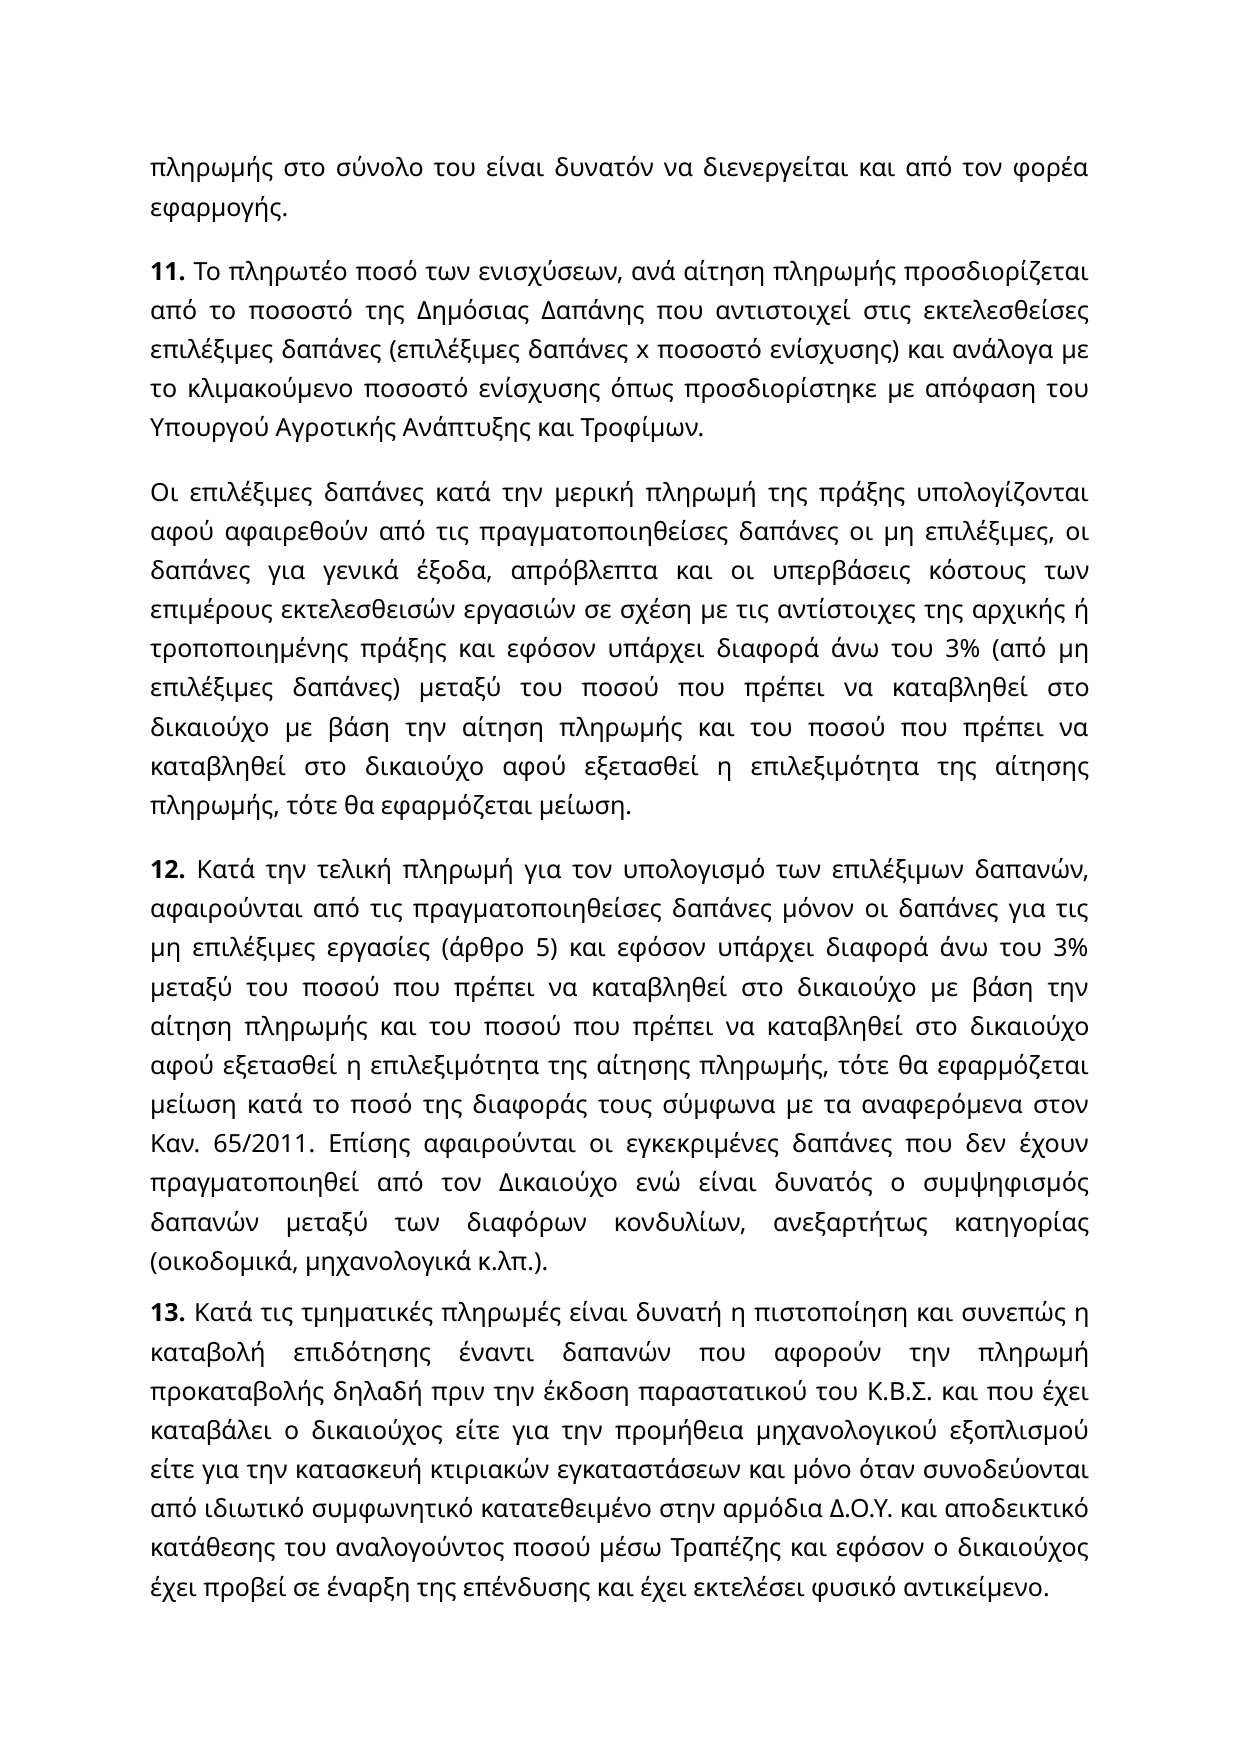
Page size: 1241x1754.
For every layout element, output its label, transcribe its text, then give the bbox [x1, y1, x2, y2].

text πληρωμής στο σύνολο του είναι δυνατόν να διενεργείται και από τον φορέα εφαρμογής. [150, 150, 1090, 223]
text 12. Κατά την τελική πληρωμή για τον υπολογισμό των επιλέξιμων δαπανών, αφαιρούνται από τις πραγματοποιηθείσες δαπάνες μόνον οι δαπάνες για τις μη επιλέξιμες εργασίες (άρθρο 5) και εφόσον υπάρχει διαφορά άνω του 3% μεταξύ του ποσού που πρέπει να καταβληθεί στο δικαιούχο με βάση την αίτηση πληρωμής και του ποσού που πρέπει να καταβληθεί στο δικαιούχο αφού εξετασθεί η επιλεξιμότητα της αίτησης πληρωμής, τότε θα εφαρμόζεται μείωση κατά το ποσό της διαφοράς τους σύμφωνα με τα αναφερόμενα στον Καν. 65/2011. Επίσης αφαιρούνται οι εγκεκριμένες δαπάνες που δεν έχουν πραγματοποιηθεί από τον Δικαιούχο ενώ είναι δυνατός ο συμψηφισμός δαπανών μεταξύ των διαφόρων κονδυλίων, ανεξαρτήτως κατηγορίας (οικοδομικά, μηχανολογικά κ.λπ.). [150, 852, 1090, 1277]
text Οι επιλέξιμες δαπάνες κατά την μερική πληρωμή της πράξης υπολογίζονται αφού αφαιρεθούν από τις πραγματοποιηθείσες δαπάνες οι μη επιλέξιμες, οι δαπάνες για γενικά έξοδα, απρόβλεπτα και οι υπερβάσεις κόστους των επιμέρους εκτελεσθεισών εργασιών σε σχέση με τις αντίστοιχες της αρχικής ή τροποποιημένης πράξης και εφόσον υπάρχει διαφορά άνω του 3% (από μη επιλέξιμες δαπάνες) μεταξύ του ποσού που πρέπει να καταβληθεί στο δικαιούχο με βάση την αίτηση πληρωμής και του ποσού που πρέπει να καταβληθεί στο δικαιούχο αφού εξετασθεί η επιλεξιμότητα της αίτησης πληρωμής, τότε θα εφαρμόζεται μείωση. [150, 474, 1090, 822]
text 11. Το πληρωτέο ποσό των ενισχύσεων, ανά αίτηση πληρωμής προσδιορίζεται από το ποσοστό της Δημόσιας Δαπάνης που αντιστοιχεί στις εκτελεσθείσες επιλέξιμες δαπάνες (επιλέξιμες δαπάνες x ποσοστό ενίσχυσης) και ανάλογα με το κλιμακούμενο ποσοστό ενίσχυσης όπως προσδιορίστηκε με απόφαση του Υπουργού Αγροτικής Ανάπτυξης και Τροφίμων. [150, 253, 1090, 444]
text 13. Κατά τις τμηματικές πληρωμές είναι δυνατή η πιστοποίηση και συνεπώς η καταβολή επιδότησης έναντι δαπανών που αφορούν την πληρωμή προκαταβολής δηλαδή πριν την έκδοση παραστατικού του Κ.Β.Σ. και που έχει καταβάλει ο δικαιούχος είτε για την προμήθεια μηχανολογικού εξοπλισμού είτε για την κατασκευή κτιριακών εγκαταστάσεων και μόνο όταν συνοδεύονται από ιδιωτικό συμφωνητικό κατατεθειμένο στην αρμόδια Δ.Ο.Υ. και αποδεικτικό κατάθεσης του αναλογούντος ποσού μέσω Τραπέζης και εφόσον ο δικαιούχος έχει προβεί σε έναρξη της επένδυσης και έχει εκτελέσει φυσικό αντικείμενο. [150, 1295, 1090, 1603]
